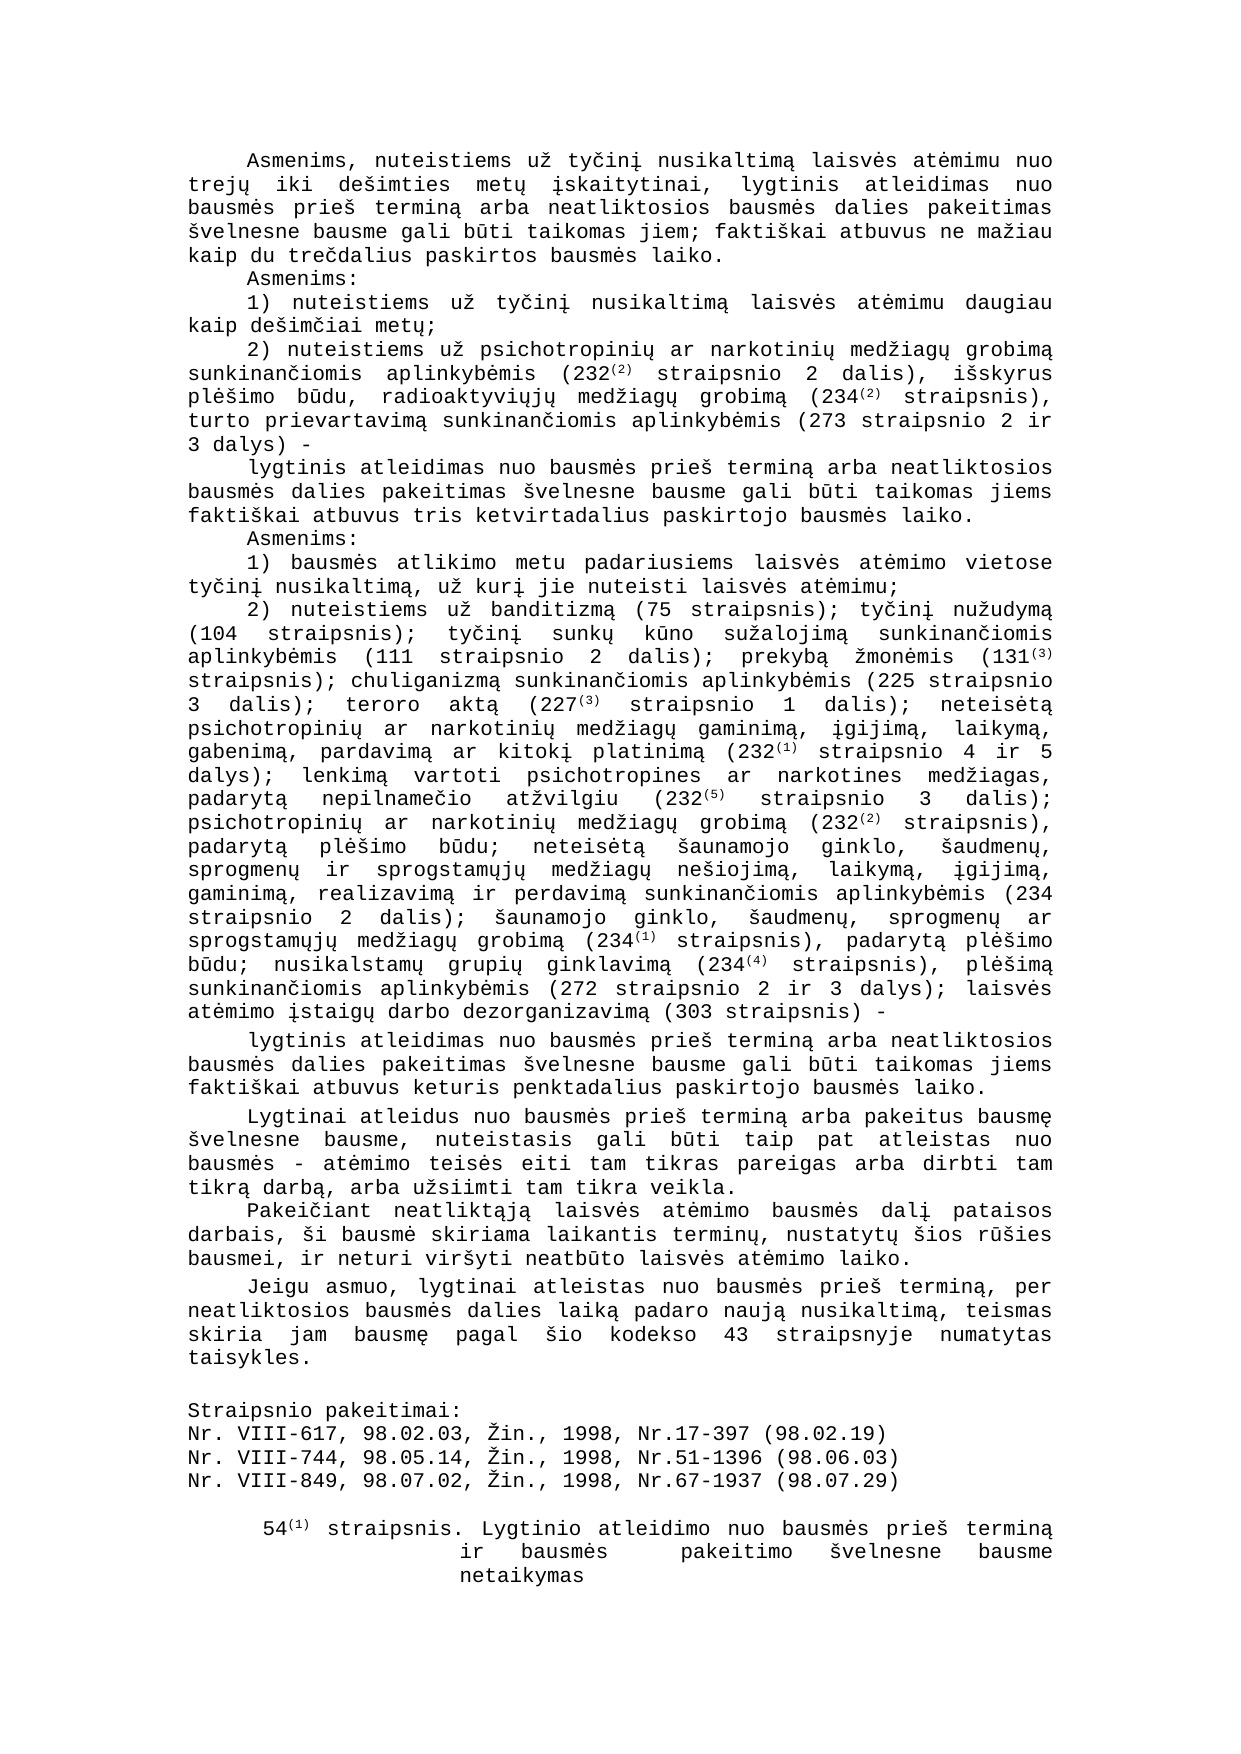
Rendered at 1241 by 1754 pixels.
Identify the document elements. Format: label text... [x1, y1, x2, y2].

text Lygtinai atleidus nuo bausmės prieš terminą arba pakeitus bausmę švelnesne bausme, nuteistasis gali būti taip pat atleistas nuo bausmės - atėmimo teisės eiti tam tikras pareigas arba dirbti tam tikrą darbą, arba užsiimti tam tikra veikla. [187, 1106, 1053, 1200]
text Nr. VIII-617, 98.02.03, Žin., 1998, Nr.17-397 (98.02.19) [187, 1423, 1053, 1447]
text Nr. VIII-849, 98.07.02, Žin., 1998, Nr.67-1937 (98.07.29) [187, 1471, 1053, 1494]
text 1) nuteistiems už tyčinį nusikaltimą laisvės atėmimu daugiau kaip dešimčiai metų; [187, 292, 1053, 339]
text Jeigu asmuo, lygtinai atleistas nuo bausmės prieš terminą, per neatliktosios bausmės dalies laiką padaro naują nusikaltimą, teismas skiria jam bausmę pagal šio kodekso 43 straipsnyje numatytas taisykles. [187, 1276, 1053, 1371]
text Nr. VIII-744, 98.05.14, Žin., 1998, Nr.51-1396 (98.06.03) [187, 1447, 1053, 1471]
text lygtinis atleidimas nuo bausmės prieš terminą arba neatliktosios bausmės dalies pakeitimas švelnesne bausme gali būti taikomas jiems faktiškai atbuvus keturis penktadalius paskirtojo bausmės laiko. [187, 1030, 1053, 1101]
text 2) nuteistiems už banditizmą (75 straipsnis); tyčinį nužudymą (104 straipsnis); tyčinį sunkų kūno sužalojimą sunkinančiomis aplinkybėmis (111 straipsnio 2 dalis); prekybą žmonėmis (131(3) straipsnis); chuliganizmą sunkinančiomis aplinkybėmis (225 straipsnio 3 dalis); teroro aktą (227(3) straipsnio 1 dalis); neteisėtą psichotropinių ar narkotinių medžiagų gaminimą, įgijimą, laikymą, gabenimą, pardavimą ar kitokį platinimą (232(1) straipsnio 4 ir 5 dalys); lenkimą vartoti psichotropines ar narkotines medžiagas, padarytą nepilnamečio atžvilgiu (232(5) straipsnio 3 dalis); psichotropinių ar narkotinių medžiagų grobimą (232(2) straipsnis), padarytą plėšimo būdu; neteisėtą šaunamojo ginklo, šaudmenų, sprogmenų ir sprogstamųjų medžiagų nešiojimą, laikymą, įgijimą, gaminimą, realizavimą ir perdavimą sunkinančiomis aplinkybėmis (234 straipsnio 2 dalis); šaunamojo ginklo, šaudmenų, sprogmenų ar sprogstamųjų medžiagų grobimą (234(1) straipsnis), padarytą plėšimo būdu; nusikalstamų grupių ginklavimą (234(4) straipsnis), plėšimą sunkinančiomis aplinkybėmis (272 straipsnio 2 ir 3 dalys); laisvės atėmimo įstaigų darbo dezorganizavimą (303 straipsnis) - [187, 599, 1053, 1025]
text lygtinis atleidimas nuo bausmės prieš terminą arba neatliktosios bausmės dalies pakeitimas švelnesne bausme gali būti taikomas jiems faktiškai atbuvus tris ketvirtadalius paskirtojo bausmės laiko. [187, 457, 1053, 528]
text Pakeičiant neatliktąją laisvės atėmimo bausmės dalį pataisos darbais, ši bausmė skiriama laikantis terminų, nustatytų šios rūšies bausmei, ir neturi viršyti neatbūto laisvės atėmimo laiko. [187, 1200, 1053, 1271]
text 1) bausmės atlikimo metu padariusiems laisvės atėmimo vietose tyčinį nusikaltimą, už kurį jie nuteisti laisvės atėmimu; [187, 552, 1053, 599]
text 54(1) straipsnis. Lygtinio atleidimo nuo bausmės prieš terminą ir bausmės pakeitimo švelnesne bausme netaikymas [262, 1518, 1053, 1589]
text Asmenims: [187, 268, 1053, 292]
text Straipsnio pakeitimai: [187, 1399, 1053, 1423]
text Asmenims, nuteistiems už tyčinį nusikaltimą laisvės atėmimu nuo trejų iki dešimties metų įskaitytinai, lygtinis atleidimas nuo bausmės prieš terminą arba neatliktosios bausmės dalies pakeitimas švelnesne bausme gali būti taikomas jiem; faktiškai atbuvus ne mažiau kaip du trečdalius paskirtos bausmės laiko. [187, 150, 1053, 268]
text Asmenims: [187, 528, 1053, 552]
text 2) nuteistiems už psichotropinių ar narkotinių medžiagų grobimą sunkinančiomis aplinkybėmis (232(2) straipsnio 2 dalis), išskyrus plėšimo būdu, radioaktyviųjų medžiagų grobimą (234(2) straipsnis), turto prievartavimą sunkinančiomis aplinkybėmis (273 straipsnio 2 ir 3 dalys) - [187, 339, 1053, 457]
